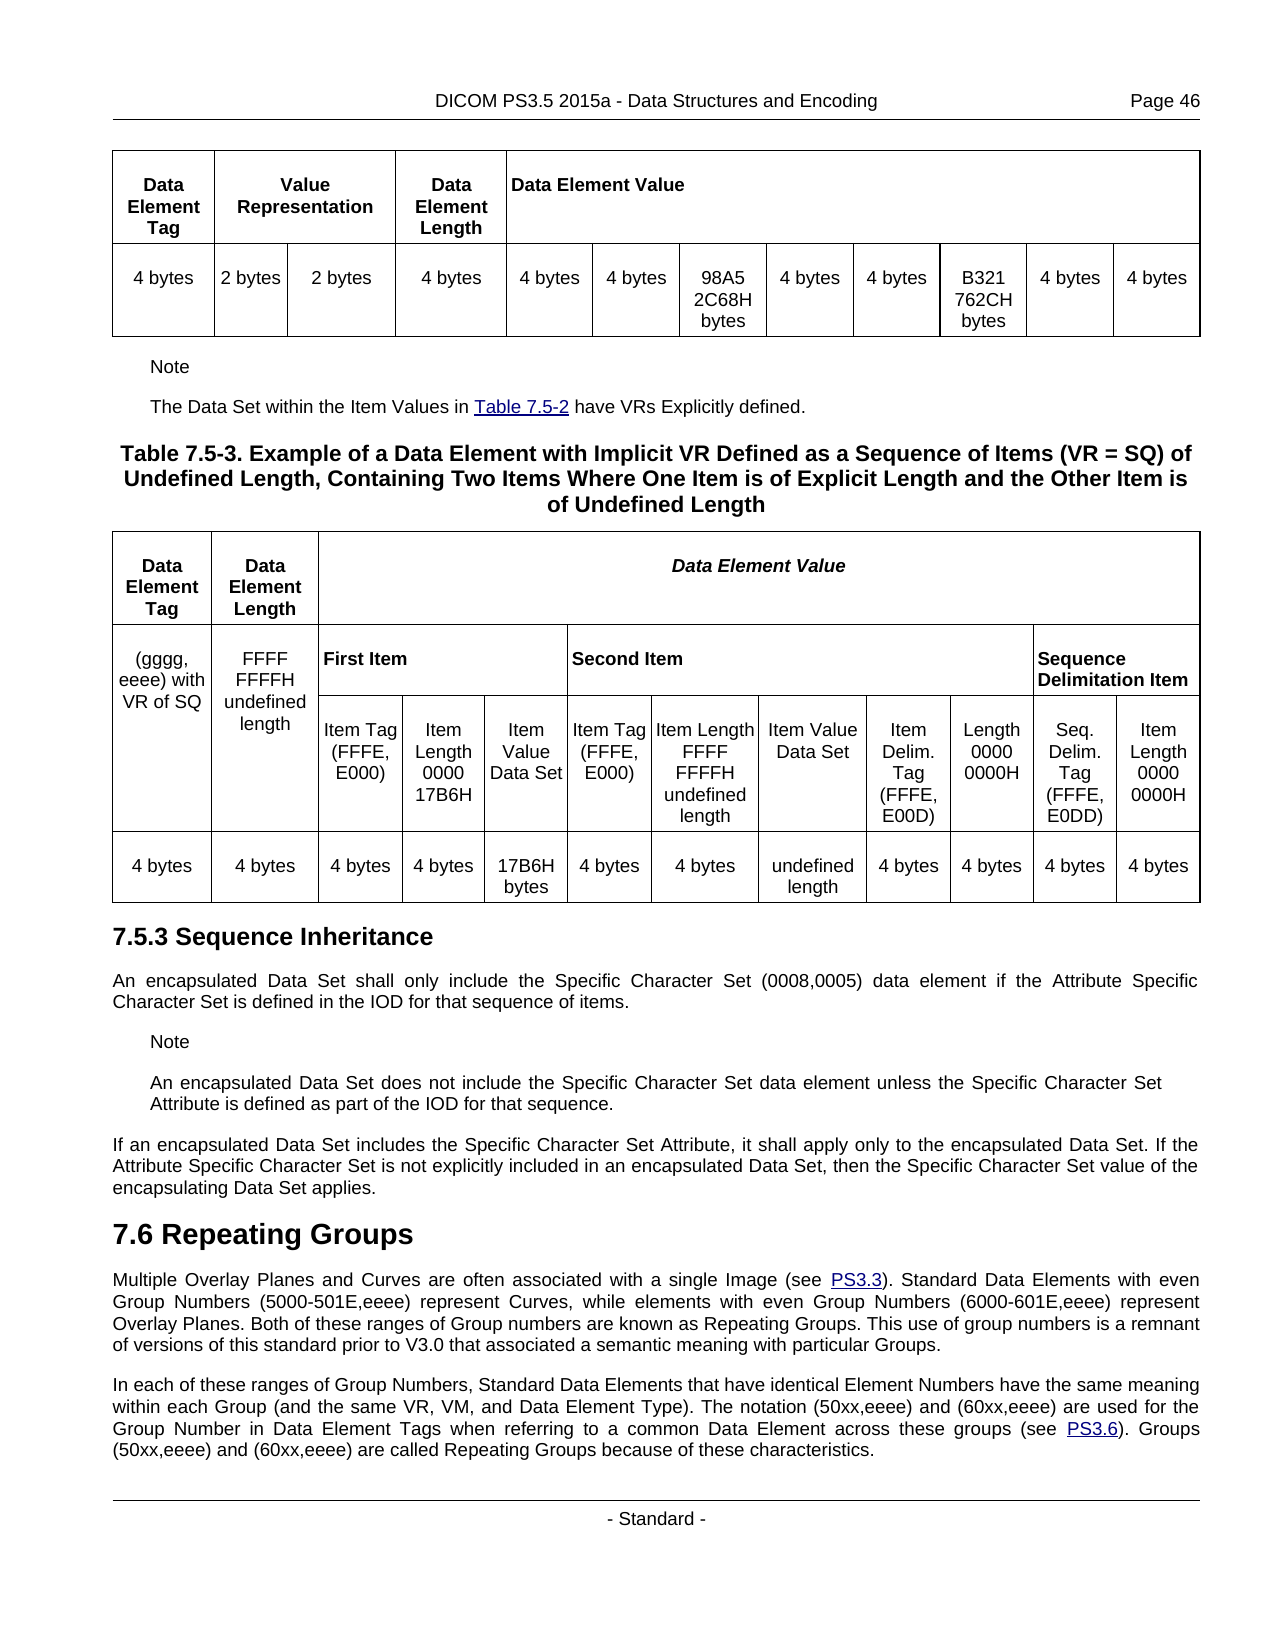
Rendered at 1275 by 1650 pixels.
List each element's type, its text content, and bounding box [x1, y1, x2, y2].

table_cell Item Length FFFF FFFFH undefined length [652, 696, 758, 831]
table_cell 4 bytes [113, 244, 214, 336]
text In each of these ranges of Group Numbers, Standard Data Elements that have identical Element Numbers have the same meaning within each Group (and the same VR, VM, and Data Element Type). The notation (50xx,eeee) and (60xx,eeee) are used for the Group Number in Data Element Tags when referring to a common Data Element across these groups (see PS3.6). Groups (50xx,eeee) and (60xx,eeee) are called Repeating Groups because of these characteristics. [112, 1374, 1200, 1460]
table_header Value Representation [215, 151, 395, 243]
table_cell Sequence Delimitation Item [1034, 625, 1199, 695]
table_cell Item Tag (FFFE, E000) [319, 696, 402, 831]
text An encapsulated Data Set shall only include the Specific Character Set (0008,0005) data element if the Attribute Specific Character Set is defined in the IOD for that sequence of items. [112, 969, 1200, 1012]
table_cell Item Length 0000 17B6H [403, 696, 484, 831]
table_cell 4 bytes [854, 244, 939, 336]
table_cell undefined length [759, 832, 866, 902]
text Multiple Overlay Planes and Curves are often associated with a single Image (see PS3.3). Standard Data Elements with even Group Numbers (5000-501E,eeee) represent Curves, while elements with even Group Numbers (6000-601E,eeee) represent Overlay Planes. Both of these ranges of Group numbers are known as Repeating Groups. This use of group numbers is a remnant of versions of this standard prior to V3.0 that associated a semantic meaning with particular Groups. [112, 1269, 1200, 1355]
table_cell Length 0000 0000H [951, 696, 1033, 831]
table_cell Item Tag (FFFE, E000) [568, 696, 651, 831]
text Note [150, 1031, 1162, 1053]
table_cell Item Value Data Set [485, 696, 567, 831]
text An encapsulated Data Set does not include the Specific Character Set data element unless the Specific Character Set Attribute is defined as part of the IOD for that sequence. [150, 1072, 1162, 1115]
table_cell B321 762CH bytes [941, 244, 1026, 336]
table_cell (gggg, eeee) with VR of SQ [113, 625, 211, 831]
text The Data Set within the Item Values in Table 7.5-2 have VRs Explicitly defined. [150, 396, 1162, 417]
table_header Data Element Tag [113, 151, 214, 243]
table_cell Item Delim. Tag (FFFE, E00D) [867, 696, 950, 831]
text 7.6 Repeating Groups [112, 1217, 1200, 1250]
table_header Data Element Length [396, 151, 506, 243]
table_cell Item Value Data Set [759, 696, 866, 831]
table_cell 4 bytes [867, 832, 950, 902]
table_header Data Element Value [507, 151, 1199, 243]
table_cell 4 bytes [1114, 244, 1199, 336]
table_cell 98A5 2C68H bytes [680, 244, 766, 336]
table_cell 4 bytes [1034, 832, 1116, 902]
table_cell 4 bytes [113, 832, 211, 902]
table_cell 4 bytes [507, 244, 592, 336]
table_cell 4 bytes [652, 832, 758, 902]
table_header Data Element Length [212, 532, 318, 624]
table_cell 2 bytes [215, 244, 287, 336]
table_cell 4 bytes [1117, 832, 1199, 902]
table_cell 17B6H bytes [485, 832, 567, 902]
text Note [150, 355, 1162, 377]
table_header Data Element Value [319, 532, 1199, 624]
table_header Data Element Tag [113, 532, 211, 624]
table_cell 4 bytes [319, 832, 402, 902]
table_cell 4 bytes [951, 832, 1033, 902]
text If an encapsulated Data Set includes the Specific Character Set Attribute, it shall apply only to the encapsulated Data Set. If the Attribute Specific Character Set is not explicitly included in an encapsulated Data Set, then the Specific Character Set value of the encapsulating Data Set applies. [112, 1133, 1200, 1198]
table_cell 2 bytes [288, 244, 395, 336]
table_cell 4 bytes [568, 832, 651, 902]
table_cell Second Item [568, 625, 1033, 695]
table_cell 4 bytes [403, 832, 484, 902]
table_cell Item Length 0000 0000H [1117, 696, 1199, 831]
table_cell Seq. Delim. Tag (FFFE, E0DD) [1034, 696, 1116, 831]
table_cell FFFF FFFFH undefined length [212, 625, 318, 831]
table_cell 4 bytes [396, 244, 506, 336]
table_cell First Item [319, 625, 567, 695]
table_cell 4 bytes [212, 832, 318, 902]
table_cell 4 bytes [767, 244, 853, 336]
table_cell 4 bytes [593, 244, 679, 336]
text Table 7.5-3. Example of a Data Element with Implicit VR Defined as a Sequence of Items (VR = SQ) of Undefined Length, Containing Two Items Where One Item is of Explicit Length and the Other Item is of Undefined Length [112, 440, 1200, 517]
table_cell 4 bytes [1027, 244, 1113, 336]
text 7.5.3 Sequence Inheritance [112, 922, 1200, 951]
